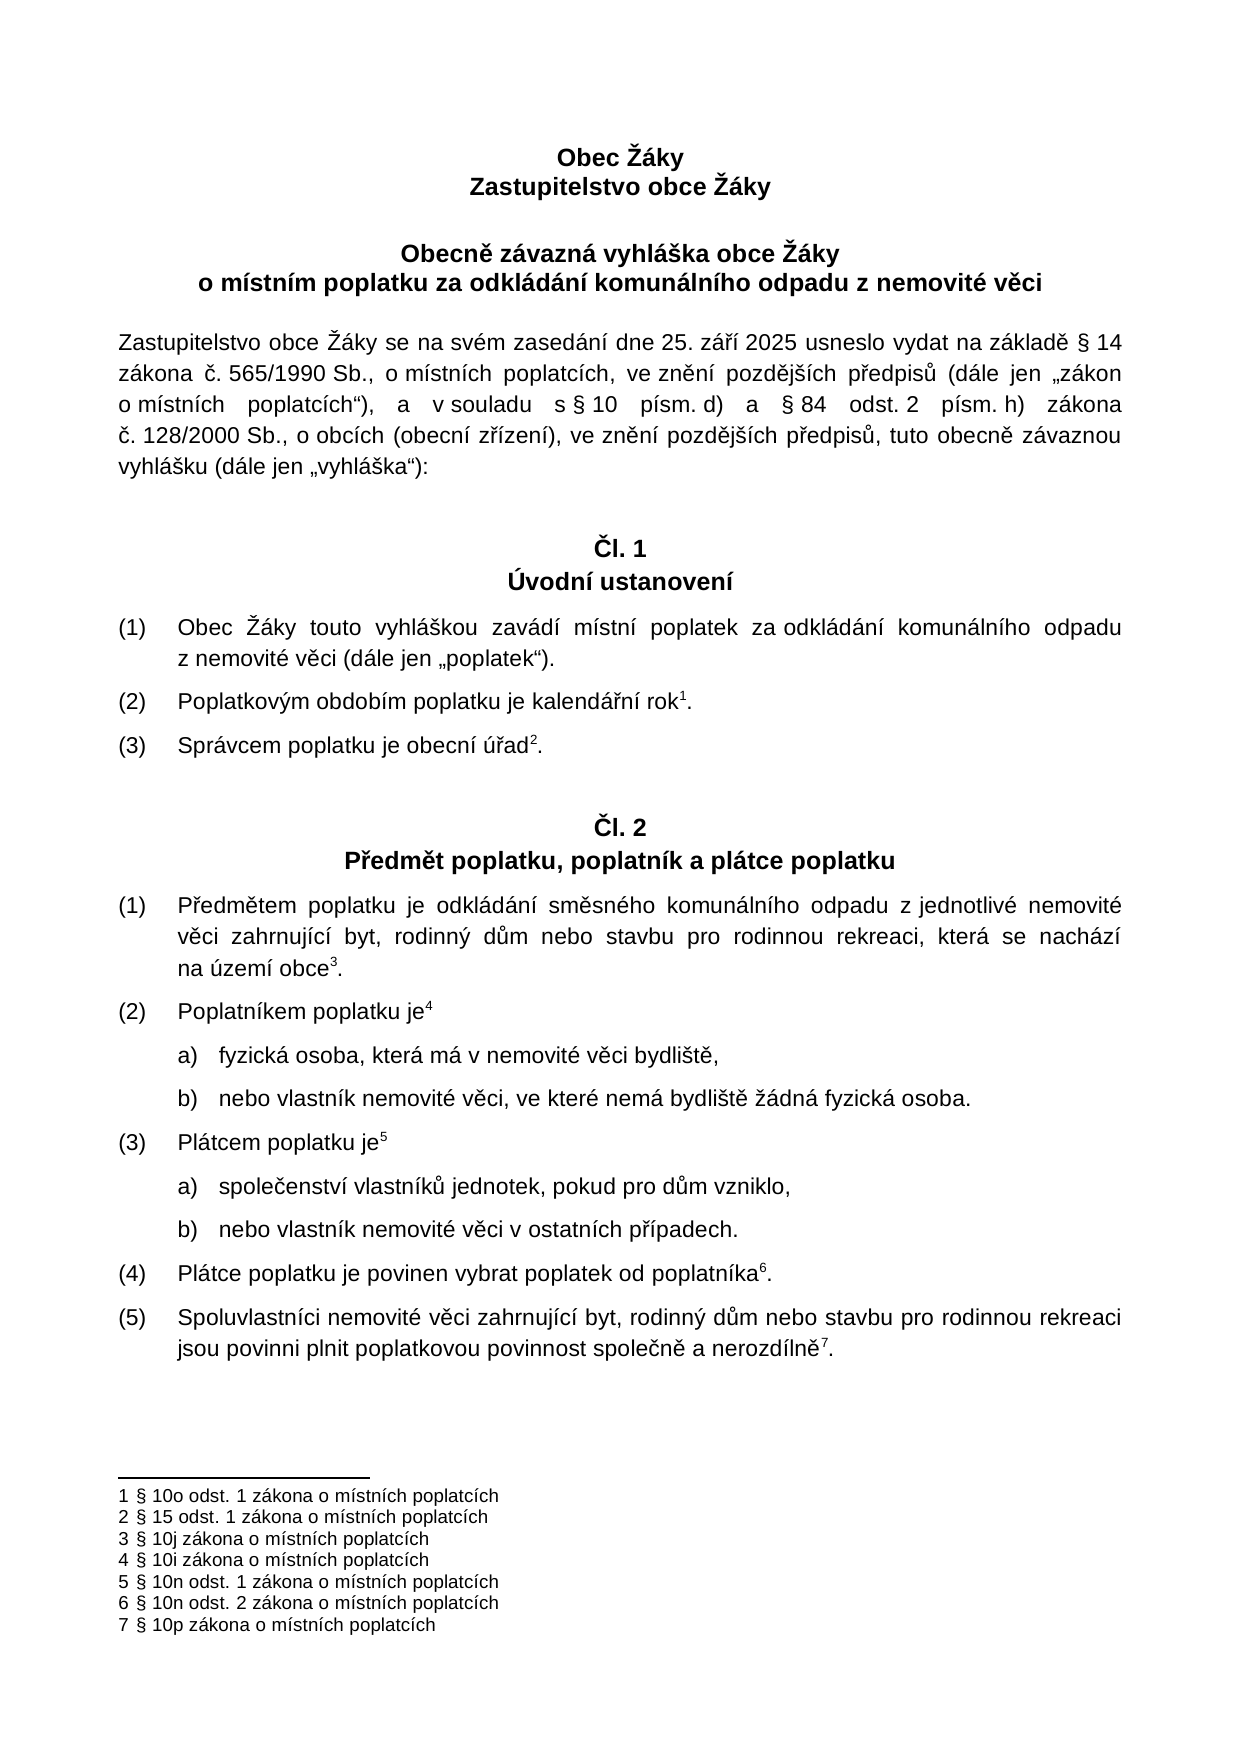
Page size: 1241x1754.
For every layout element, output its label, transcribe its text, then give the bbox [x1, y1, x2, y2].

text Zastupitelstvo obce Žáky se na svém zasedání dne 25. září 2025 usneslo vydat na základě § 14 zákona č. 565/1990 Sb., o místních poplatcích, ve znění pozdějších předpisů (dále jen „zákon o místních poplatcích“), a v souladu s § 10 písm. d) a § 84 odst. 2 písm. h) zákona č. 128/2000 Sb., o obcích (obecní zřízení), ve znění pozdějších předpisů, tuto obecně závaznou vyhlášku (dále jen „vyhláška“): [118, 328, 1122, 479]
list § 15 odst. 1 zákona o místních poplatcích [118, 1506, 1122, 1528]
list Plátce poplatku je povinen vybrat poplatek od poplatníka. [118, 1259, 1122, 1286]
list Správcem poplatku je obecní úřad. [118, 731, 1122, 758]
list § 10o odst. 1 zákona o místních poplatcích [118, 1484, 1122, 1506]
list Obec Žáky touto vyhláškou zavádí místní poplatek za odkládání komunálního odpadu z nemovité věci (dále jen „poplatek“). [118, 613, 1122, 671]
list § 10p zákona o místních poplatcích [118, 1614, 1122, 1635]
list Poplatkovým obdobím poplatku je kalendářní rok. [118, 688, 1122, 715]
list § 10i zákona o místních poplatcích [118, 1549, 1122, 1571]
list nebo vlastník nemovité věci, ve které nemá bydliště žádná fyzická osoba. [177, 1085, 1122, 1112]
list Předmětem poplatku je odkládání směsného komunálního odpadu z jednotlivé nemovité věci zahrnující byt, rodinný dům nebo stavbu pro rodinnou rekreaci, která se nachází na území obce. [118, 892, 1122, 981]
list § 10n odst. 1 zákona o místních poplatcích [118, 1571, 1122, 1592]
list § 10n odst. 2 zákona o místních poplatcích [118, 1592, 1122, 1614]
subtitle Obecně závazná vyhláška obce Žáky o místním poplatku za odkládání komunálního odpadu z nemovité věci [118, 238, 1122, 297]
list fyzická osoba, která má v nemovité věci bydliště, [177, 1041, 1122, 1068]
subtitle Čl. 1 Úvodní ustanovení [118, 534, 1122, 596]
list § 10j zákona o místních poplatcích [118, 1528, 1122, 1549]
subtitle Čl. 2 Předmět poplatku, poplatník a plátce poplatku [118, 812, 1122, 875]
list nebo vlastník nemovité věci v ostatních případech. [177, 1216, 1122, 1243]
list Plátcem poplatku je [118, 1128, 1122, 1156]
list společenství vlastníků jednotek, pokud pro dům vzniklo, [177, 1172, 1122, 1199]
list Poplatníkem poplatku je [118, 997, 1122, 1024]
title Obec Žáky Zastupitelstvo obce Žáky [118, 143, 1122, 201]
list Spoluvlastníci nemovité věci zahrnující byt, rodinný dům nebo stavbu pro rodinnou rekreaci jsou povinni plnit poplatkovou povinnost společně a nerozdílně. [118, 1303, 1122, 1361]
